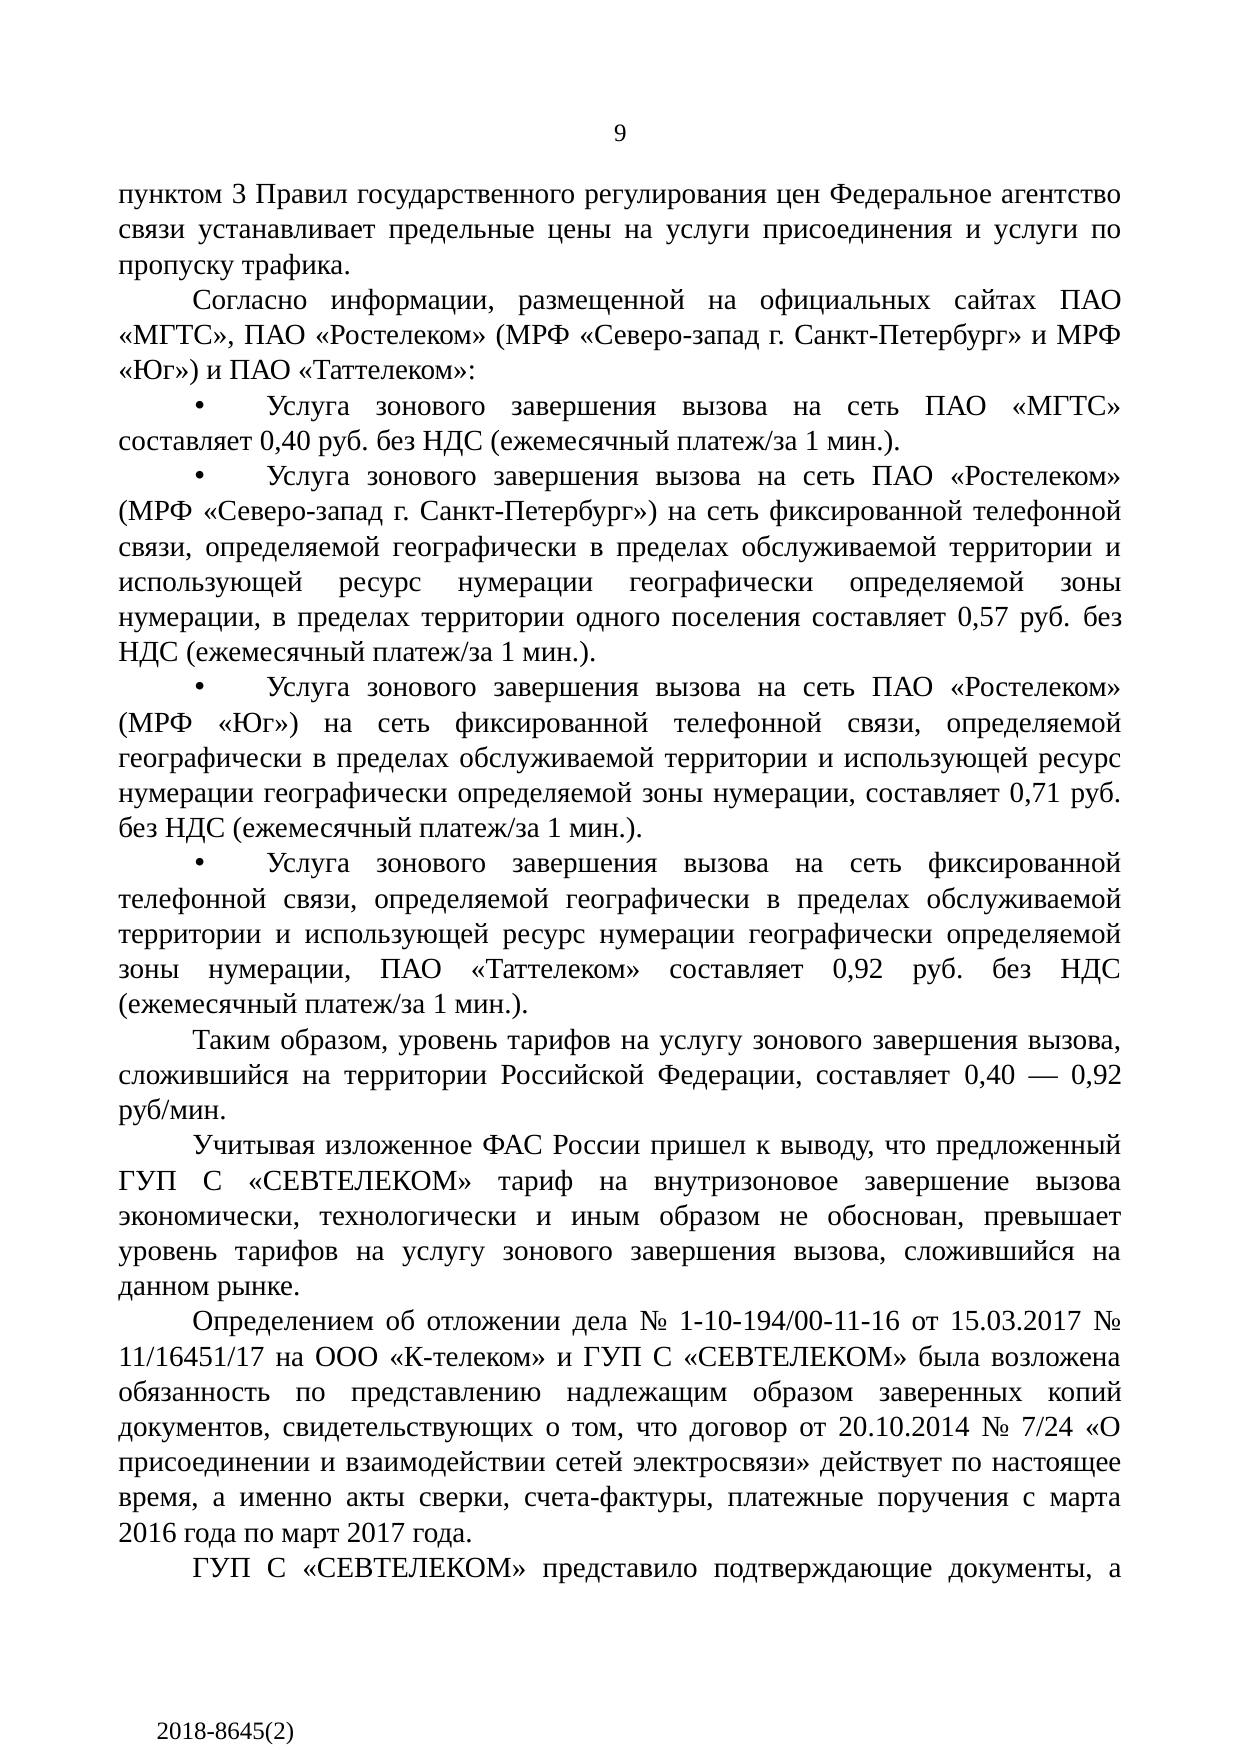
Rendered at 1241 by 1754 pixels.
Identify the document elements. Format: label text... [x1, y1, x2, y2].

text пунктом 3 Правил государственного регулирования цен Федеральное агентство связи устанавливает предельные цены на услуги присоединения и услуги по пропуску трафика. [118, 176, 1122, 280]
list Услуга зонового завершения вызова на сеть ПАО «МГТС» составляет 0,40 руб. без НДС (ежемесячный платеж/за 1 мин.). [118, 388, 1122, 456]
text Учитывая изложенное ФАС России пришел к выводу, что предложенный ГУП С «СЕВТЕЛЕКОМ» тариф на внутризоновое завершение вызова экономически, технологически и иным образом не обоснован, превышает уровень тарифов на услугу зонового завершения вызова, сложившийся на данном рынке. [118, 1127, 1122, 1302]
list Услуга зонового завершения вызова на сеть фиксированной телефонной связи, определяемой географически в пределах обслуживаемой территории и использующей ресурс нумерации географически определяемой зоны нумерации, ПАО «Таттелеком» составляет 0,92 руб. без НДС (ежемесячный платеж/за 1 мин.). [118, 846, 1122, 1020]
text Согласно информации, размещенной на официальных сайтах ПАО «МГТС», ПАО «Ростелеком» (МРФ «Северо-запад г. Санкт-Петербург» и МРФ «Юг») и ПАО «Таттелеком»: [118, 282, 1122, 386]
text ГУП С «СЕВТЕЛЕКОМ» представило подтверждающие документы, а [118, 1550, 1122, 1583]
text Таким образом, уровень тарифов на услугу зонового завершения вызова, сложившийся на территории Российской Федерации, составляет 0,40 — 0,92 руб/мин. [118, 1022, 1122, 1126]
list Услуга зонового завершения вызова на сеть ПАО «Ростелеком» (МРФ «Северо-запад г. Санкт-Петербург») на сеть фиксированной телефонной связи, определяемой географически в пределах обслуживаемой территории и использующей ресурс нумерации географически определяемой зоны нумерации, в пределах территории одного поселения составляет 0,57 руб. без НДС (ежемесячный платеж/за 1 мин.). [118, 458, 1122, 668]
text Определением об отложении дела № 1-10-194/00-11-16 от 15.03.2017 № 11/16451/17 на ООО «К-телеком» и ГУП С «СЕВТЕЛЕКОМ» была возложена обязанность по представлению надлежащим образом заверенных копий документов, свидетельствующих о том, что договор от 20.10.2014 № 7/24 «О присоединении и взаимодействии сетей электросвязи» действует по настоящее время, а именно акты сверки, счета-фактуры, платежные поручения с марта 2016 года по март 2017 года. [118, 1303, 1122, 1548]
list Услуга зонового завершения вызова на сеть ПАО «Ростелеком» (МРФ «Юг») на сеть фиксированной телефонной связи, определяемой географически в пределах обслуживаемой территории и использующей ресурс нумерации географически определяемой зоны нумерации, составляет 0,71 руб. без НДС (ежемесячный платеж/за 1 мин.). [118, 669, 1122, 844]
